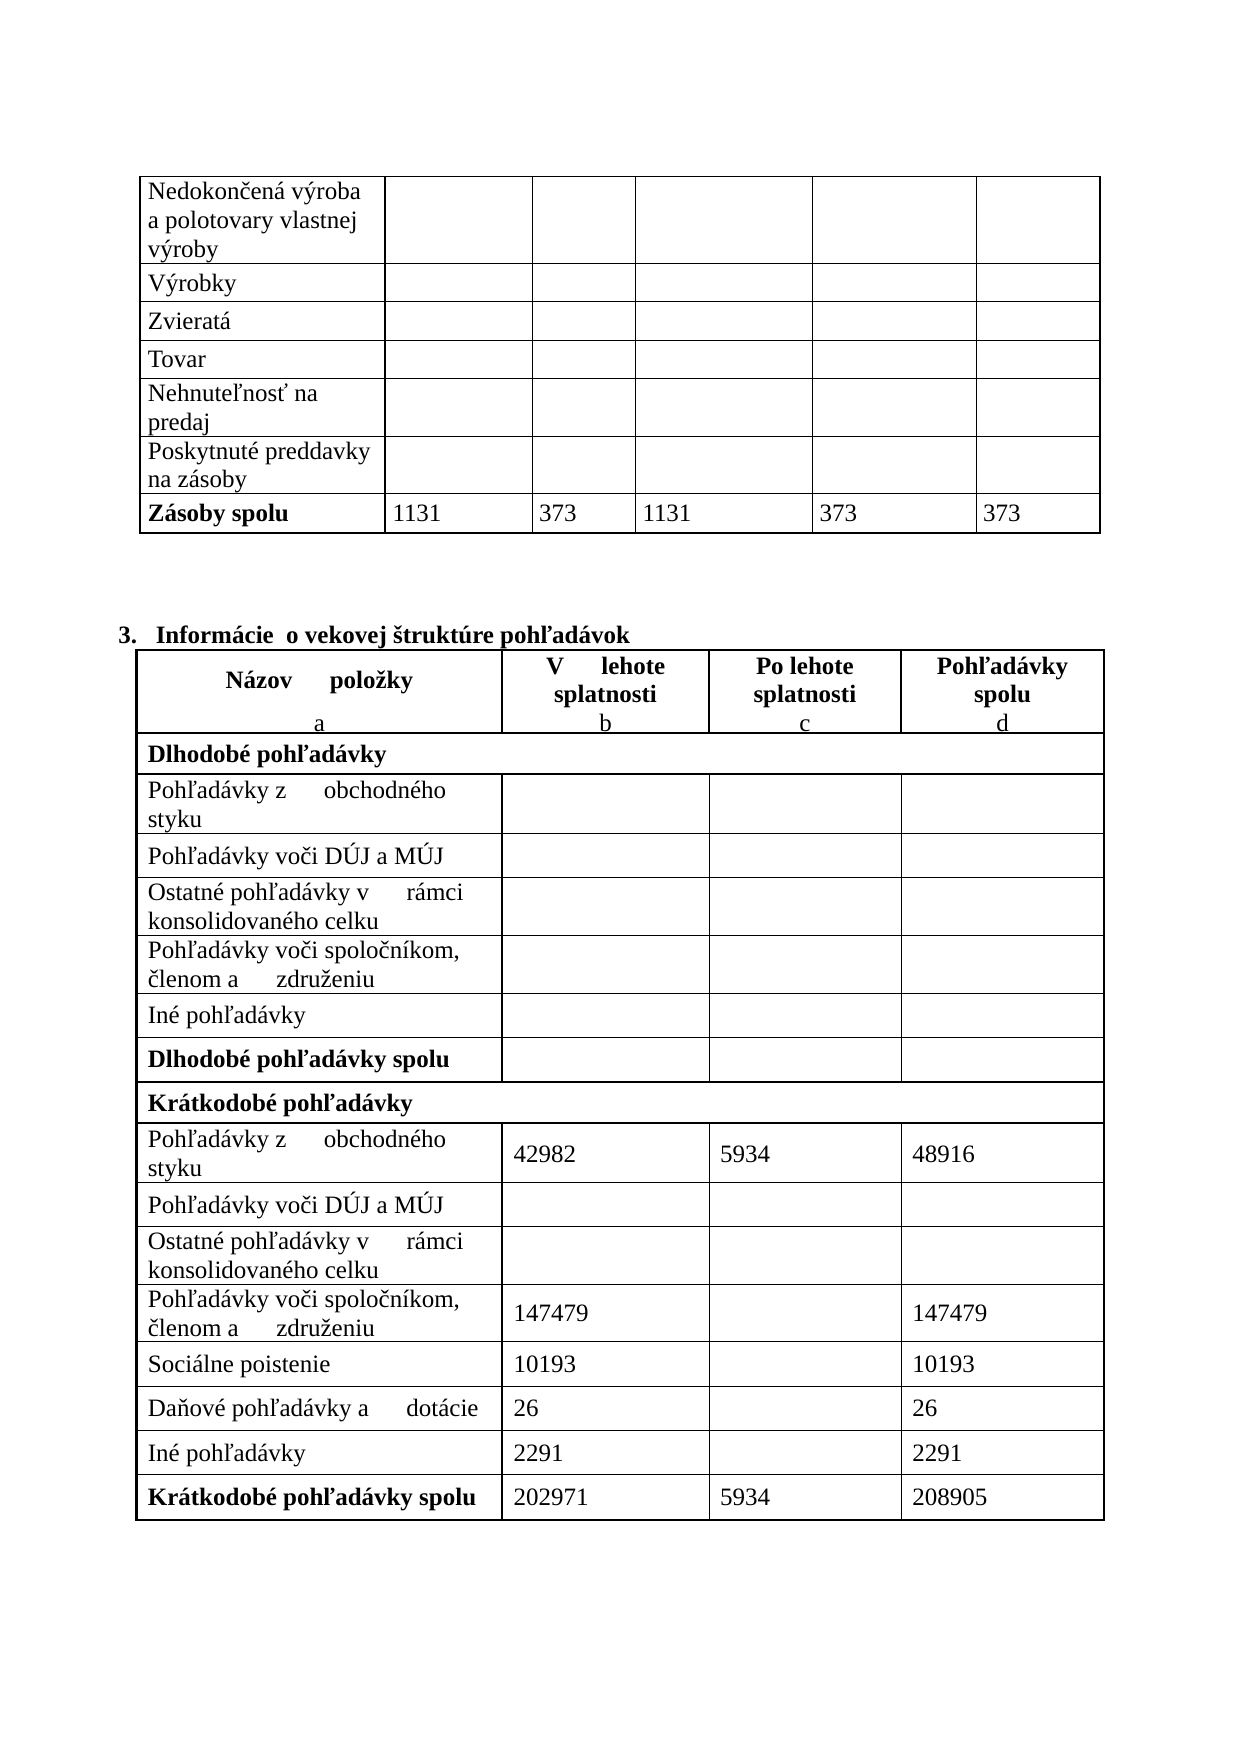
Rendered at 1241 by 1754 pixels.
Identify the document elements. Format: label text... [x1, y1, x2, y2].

table_cell 373 [533, 494, 635, 532]
table_cell [902, 834, 1103, 877]
table_cell [533, 379, 635, 436]
table_cell [503, 775, 709, 833]
table_cell 2291 [902, 1431, 1103, 1474]
table_cell 202971 [503, 1475, 709, 1518]
table_cell [710, 1387, 901, 1430]
table_cell [902, 994, 1103, 1037]
table_cell [533, 302, 635, 339]
table_cell 373 [813, 494, 976, 532]
table_cell 2291 [503, 1431, 709, 1474]
table_cell [503, 936, 709, 992]
table_cell 48916 [902, 1124, 1103, 1182]
table_cell [902, 878, 1103, 935]
table_cell [902, 775, 1103, 833]
table_cell [636, 264, 812, 301]
table_header Názov položky [138, 651, 501, 708]
table_cell [813, 264, 976, 301]
table_cell Výrobky [141, 264, 384, 301]
table_cell 1131 [636, 494, 812, 532]
table_cell 208905 [902, 1475, 1103, 1518]
table_cell [977, 264, 1099, 301]
table_cell 373 [977, 494, 1099, 532]
table_cell Pohľadávky voči spoločníkom, členom a združeniu [138, 936, 501, 992]
table_cell [503, 878, 709, 935]
table_cell [813, 341, 976, 378]
table_cell 10193 [503, 1342, 709, 1386]
table_cell Krátkodobé pohľadávky [138, 1083, 1103, 1122]
table_cell [503, 994, 709, 1037]
table_cell [710, 834, 901, 877]
table_cell [710, 936, 901, 992]
table_cell Zvieratá [141, 302, 384, 339]
table_cell 26 [902, 1387, 1103, 1430]
table_cell [386, 379, 532, 436]
table_cell [977, 379, 1099, 436]
table_cell [533, 177, 635, 263]
table_cell [636, 302, 812, 339]
table_cell [813, 177, 976, 263]
table_cell 147479 [503, 1285, 709, 1341]
table_cell c [710, 708, 900, 732]
table_cell 1131 [386, 494, 532, 532]
table_cell [386, 302, 532, 339]
table_cell [533, 437, 635, 493]
table_cell [813, 379, 976, 436]
table_cell Poskytnuté preddavky na zásoby [141, 437, 384, 493]
table_cell Nedokončená výroba a polotovary vlastnej výroby [141, 177, 384, 263]
table_cell 42982 [503, 1124, 709, 1182]
table_cell [710, 1038, 901, 1081]
table_cell b [503, 708, 708, 732]
table_cell [710, 1342, 901, 1386]
table_cell Tovar [141, 341, 384, 378]
table_cell Daňové pohľadávky a dotácie [138, 1387, 501, 1430]
table_cell Pohľadávky voči spoločníkom, členom a združeniu [138, 1285, 501, 1341]
table_cell Nehnuteľnosť na predaj [141, 379, 384, 436]
table_cell [710, 1431, 901, 1474]
table_cell [902, 1227, 1103, 1284]
table_cell [386, 264, 532, 301]
table_cell 26 [503, 1387, 709, 1430]
table_cell 5934 [710, 1475, 901, 1518]
table_cell [813, 437, 976, 493]
table_cell [977, 177, 1099, 263]
table_cell [533, 264, 635, 301]
table_cell Dlhodobé pohľadávky [138, 734, 1103, 773]
table_cell a [138, 708, 501, 732]
table_cell [977, 437, 1099, 493]
table_cell [386, 341, 532, 378]
table_cell [503, 1038, 709, 1081]
table_cell 10193 [902, 1342, 1103, 1386]
table_cell Pohľadávky voči DÚJ a MÚJ [138, 834, 501, 877]
table_cell Sociálne poistenie [138, 1342, 501, 1386]
table_cell [503, 1227, 709, 1284]
table_cell [902, 1183, 1103, 1226]
table_cell [977, 341, 1099, 378]
table_cell Pohľadávky z obchodného styku [138, 775, 501, 833]
table_cell 5934 [710, 1124, 901, 1182]
table_cell [710, 1183, 901, 1226]
table_cell Iné pohľadávky [138, 1431, 501, 1474]
table_cell [977, 302, 1099, 339]
table_cell [710, 994, 901, 1037]
table_cell [710, 1227, 901, 1284]
table_cell Ostatné pohľadávky v rámci konsolidovaného celku [138, 1227, 501, 1284]
table_cell [902, 936, 1103, 992]
table_cell [710, 775, 901, 833]
table_cell [386, 437, 532, 493]
table_cell [636, 341, 812, 378]
table_header V lehote splatnosti [503, 651, 708, 708]
table_header Pohľadávky spolu [902, 651, 1103, 708]
table_cell Zásoby spolu [141, 494, 384, 532]
table_cell Iné pohľadávky [138, 994, 501, 1037]
table_cell [386, 177, 532, 263]
table_cell [636, 379, 812, 436]
title Informácie o vekovej štruktúre pohľadávok [118, 620, 1122, 649]
table_cell [503, 834, 709, 877]
table_cell Krátkodobé pohľadávky spolu [138, 1475, 501, 1518]
table_cell Dlhodobé pohľadávky spolu [138, 1038, 501, 1081]
table_cell [710, 878, 901, 935]
table_cell Pohľadávky voči DÚJ a MÚJ [138, 1183, 501, 1226]
table_cell [902, 1038, 1103, 1081]
table_cell [503, 1183, 709, 1226]
table_cell d [902, 708, 1103, 732]
table_header Po lehote splatnosti [710, 651, 900, 708]
table_cell Pohľadávky z obchodného styku [138, 1124, 501, 1182]
table_cell [533, 341, 635, 378]
table_cell [710, 1285, 901, 1341]
table_cell 147479 [902, 1285, 1103, 1341]
table_cell [636, 177, 812, 263]
table_cell [813, 302, 976, 339]
table_cell Ostatné pohľadávky v rámci konsolidovaného celku [138, 878, 501, 935]
table_cell [636, 437, 812, 493]
